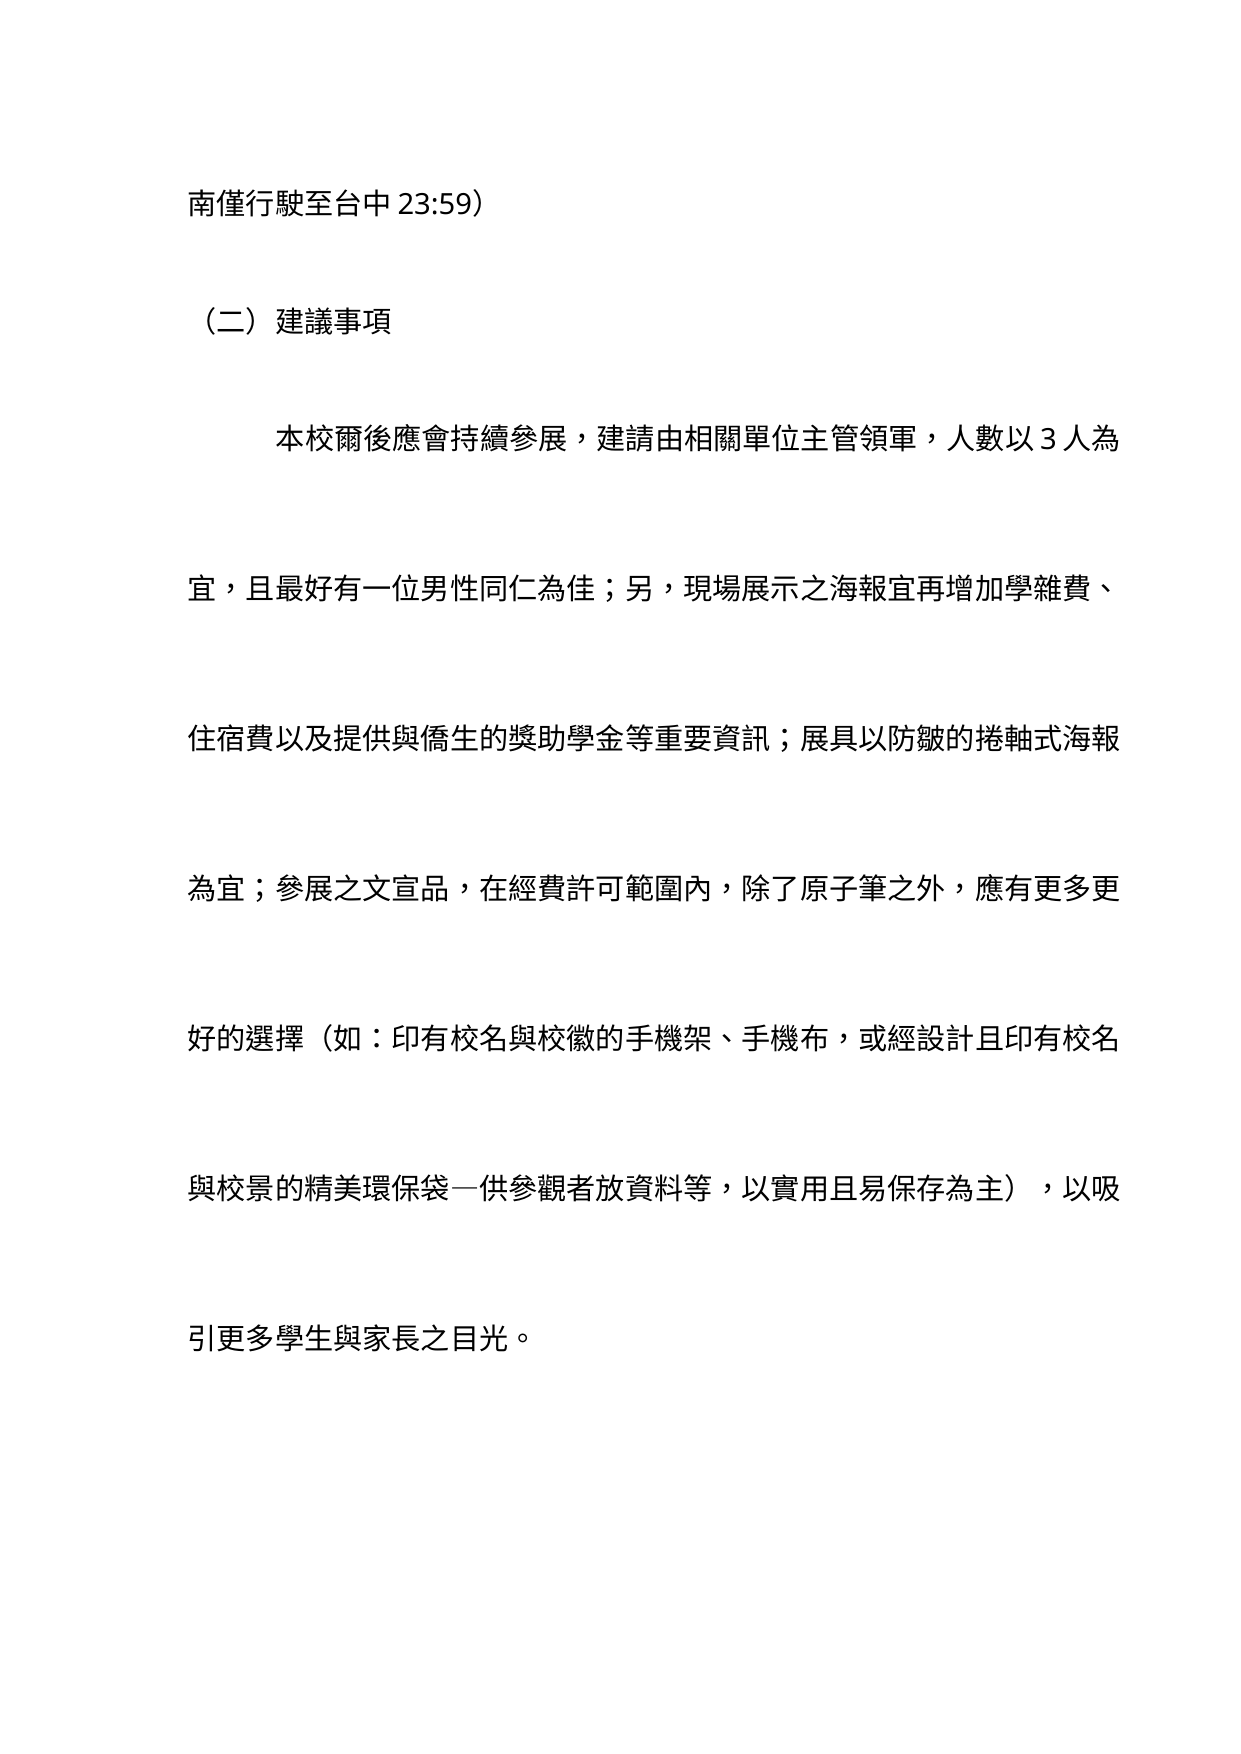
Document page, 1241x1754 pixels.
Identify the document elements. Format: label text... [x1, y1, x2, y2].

text 本校爾後應會持續參展，建請由相關單位主管領軍，人數以3人為宜，且最好有一位男性同仁為佳；另，現場展示之海報宜再增加學雜費、住宿費以及提供與僑生的獎助學金等重要資訊；展具以防皺的捲軸式海報為宜；參展之文宣品，在經費許可範圍內，除了原子筆之外，應有更多更好的選擇（如：印有校名與校徽的手機架、手機布，或經設計且印有校名與校景的精美環保袋—供參觀者放資料等，以實用且易保存為主），以吸引更多學生與家長之目光。 [187, 399, 1125, 1374]
text 南僅行駛至台中23:59） [187, 164, 1125, 239]
text （二）建議事項 [187, 282, 1125, 357]
